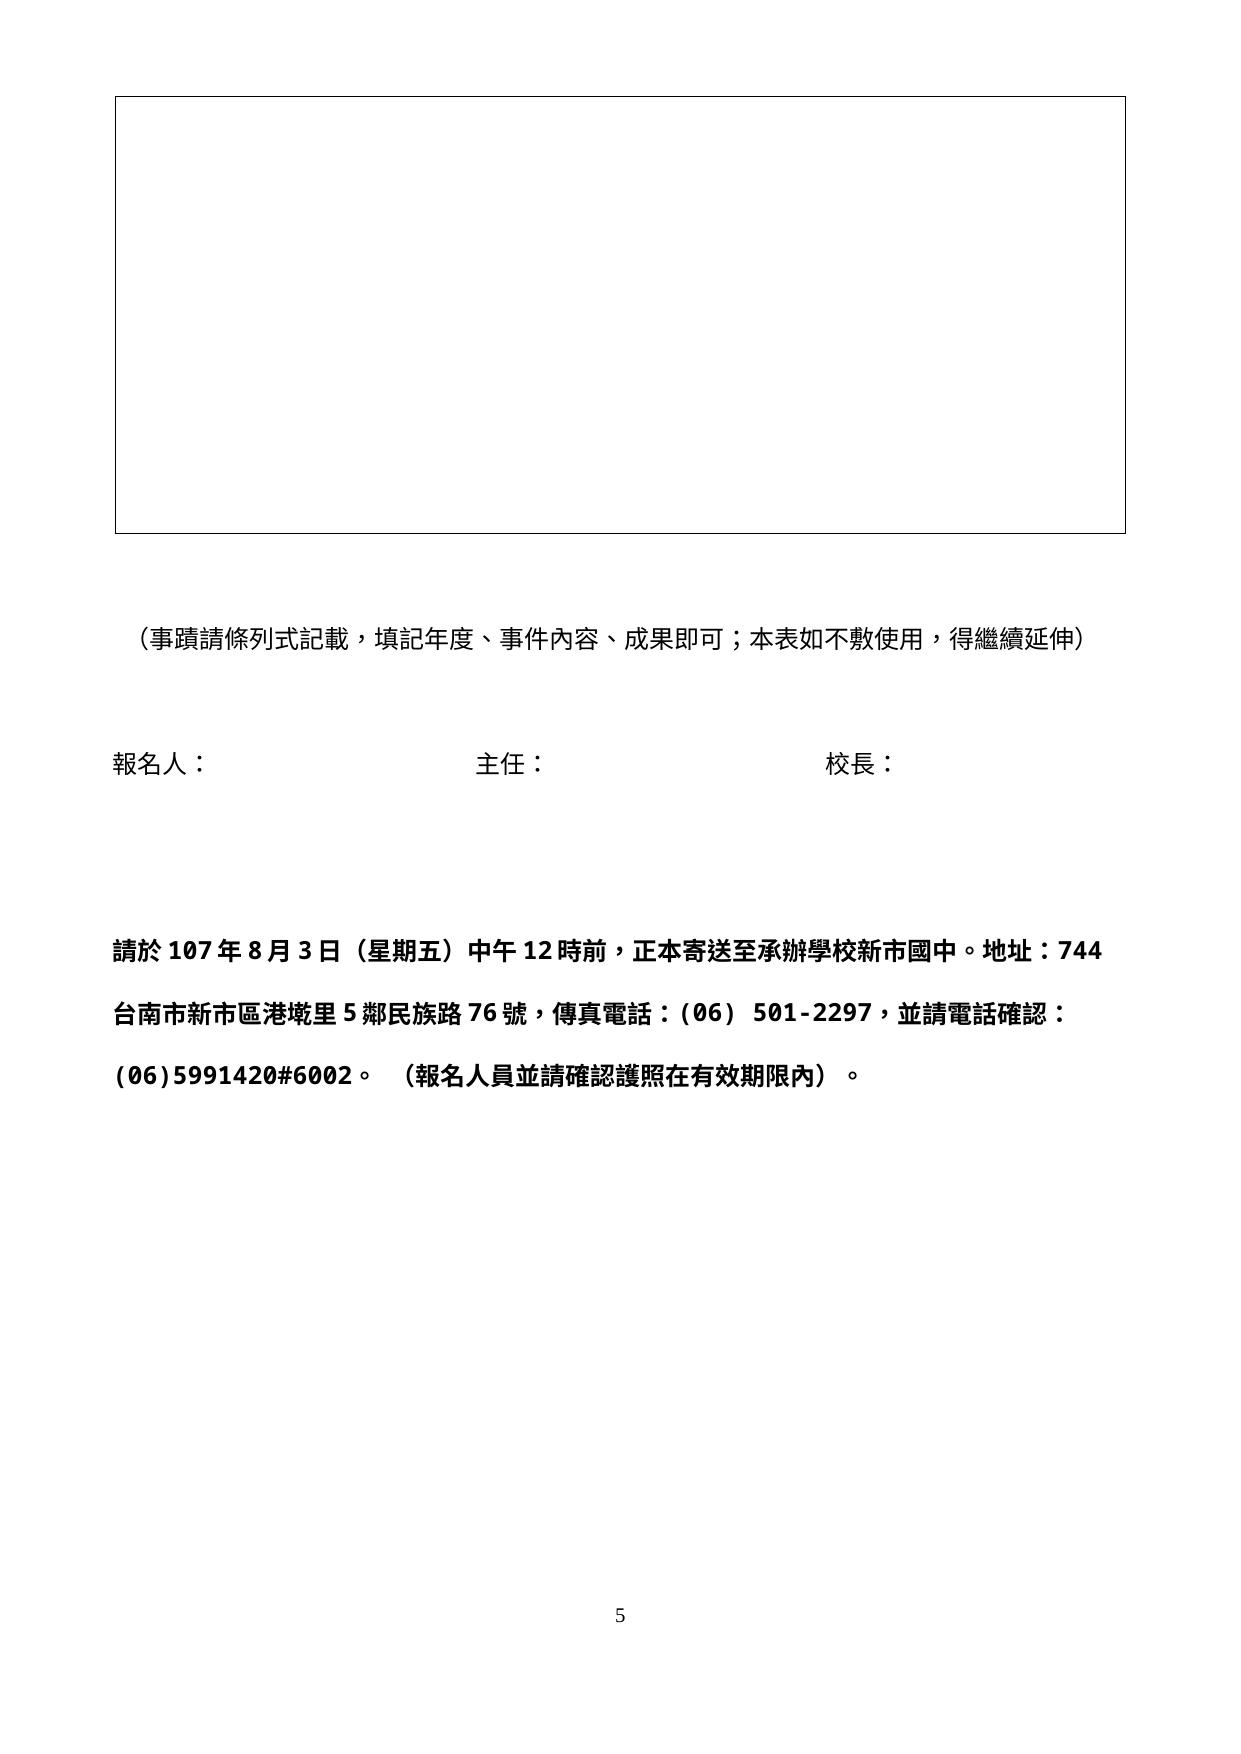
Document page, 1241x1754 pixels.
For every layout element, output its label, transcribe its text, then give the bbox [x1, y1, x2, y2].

text 請於107年8月3日（星期五）中午12時前，正本寄送至承辦學校新市國中。地址：744台南市新市區港墘里5鄰民族路76號，傳真電話：(06) 501-2297，並請電話確認：(06)5991420#6002。 （報名人員並請確認護照在有效期限內）。 [112, 908, 1128, 1096]
table_cell [116, 97, 1125, 533]
text 報名人： 主任： 校長： [112, 721, 1128, 783]
text （事蹟請條列式記載，填記年度、事件內容、成果即可；本表如不敷使用，得繼續延伸） [124, 596, 1116, 658]
